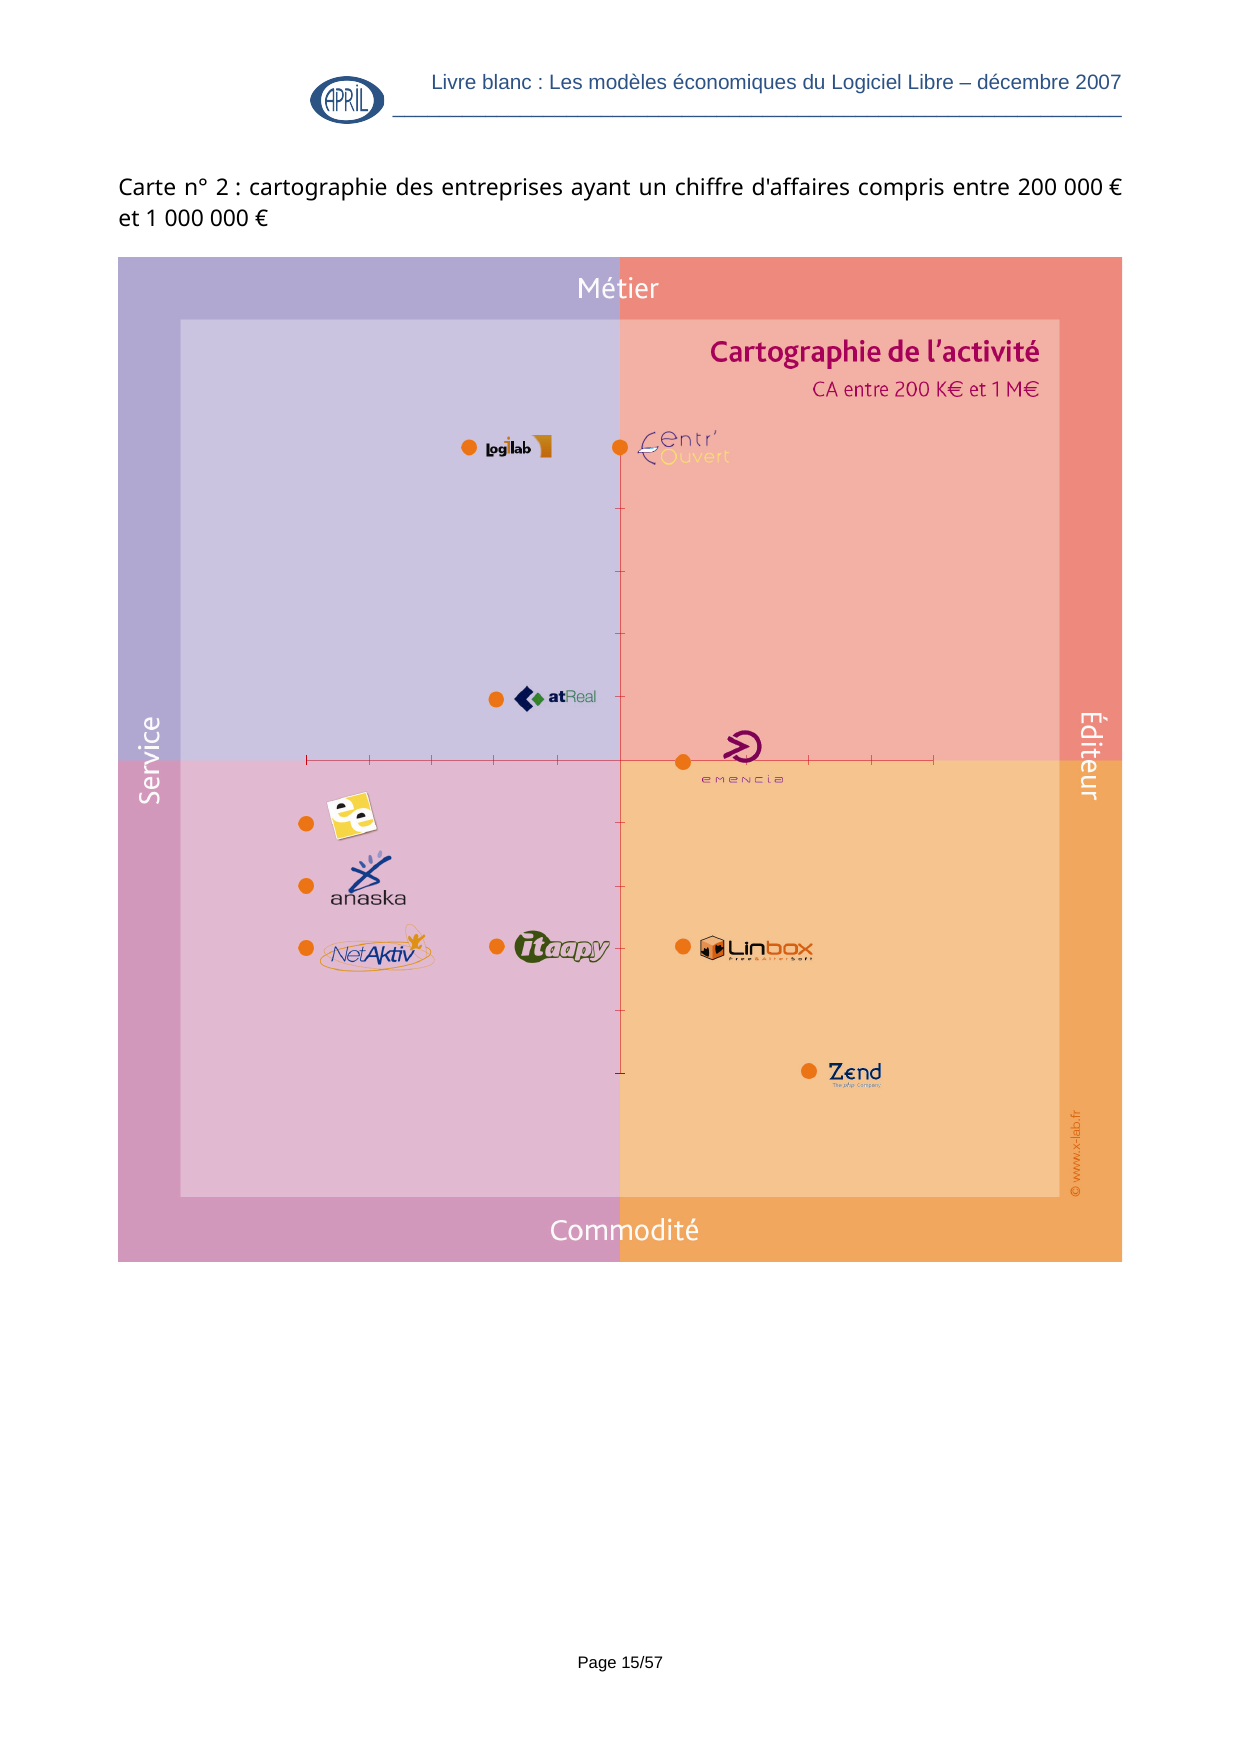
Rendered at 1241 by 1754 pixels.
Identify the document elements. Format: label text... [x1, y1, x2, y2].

text Carte n° 2 : cartographie des entreprises ayant un chiffre d'affaires compris entre 200 000 € et 1 000 000 € [118, 171, 1122, 234]
picture [118, 257, 1123, 1262]
picture [310, 76, 385, 124]
